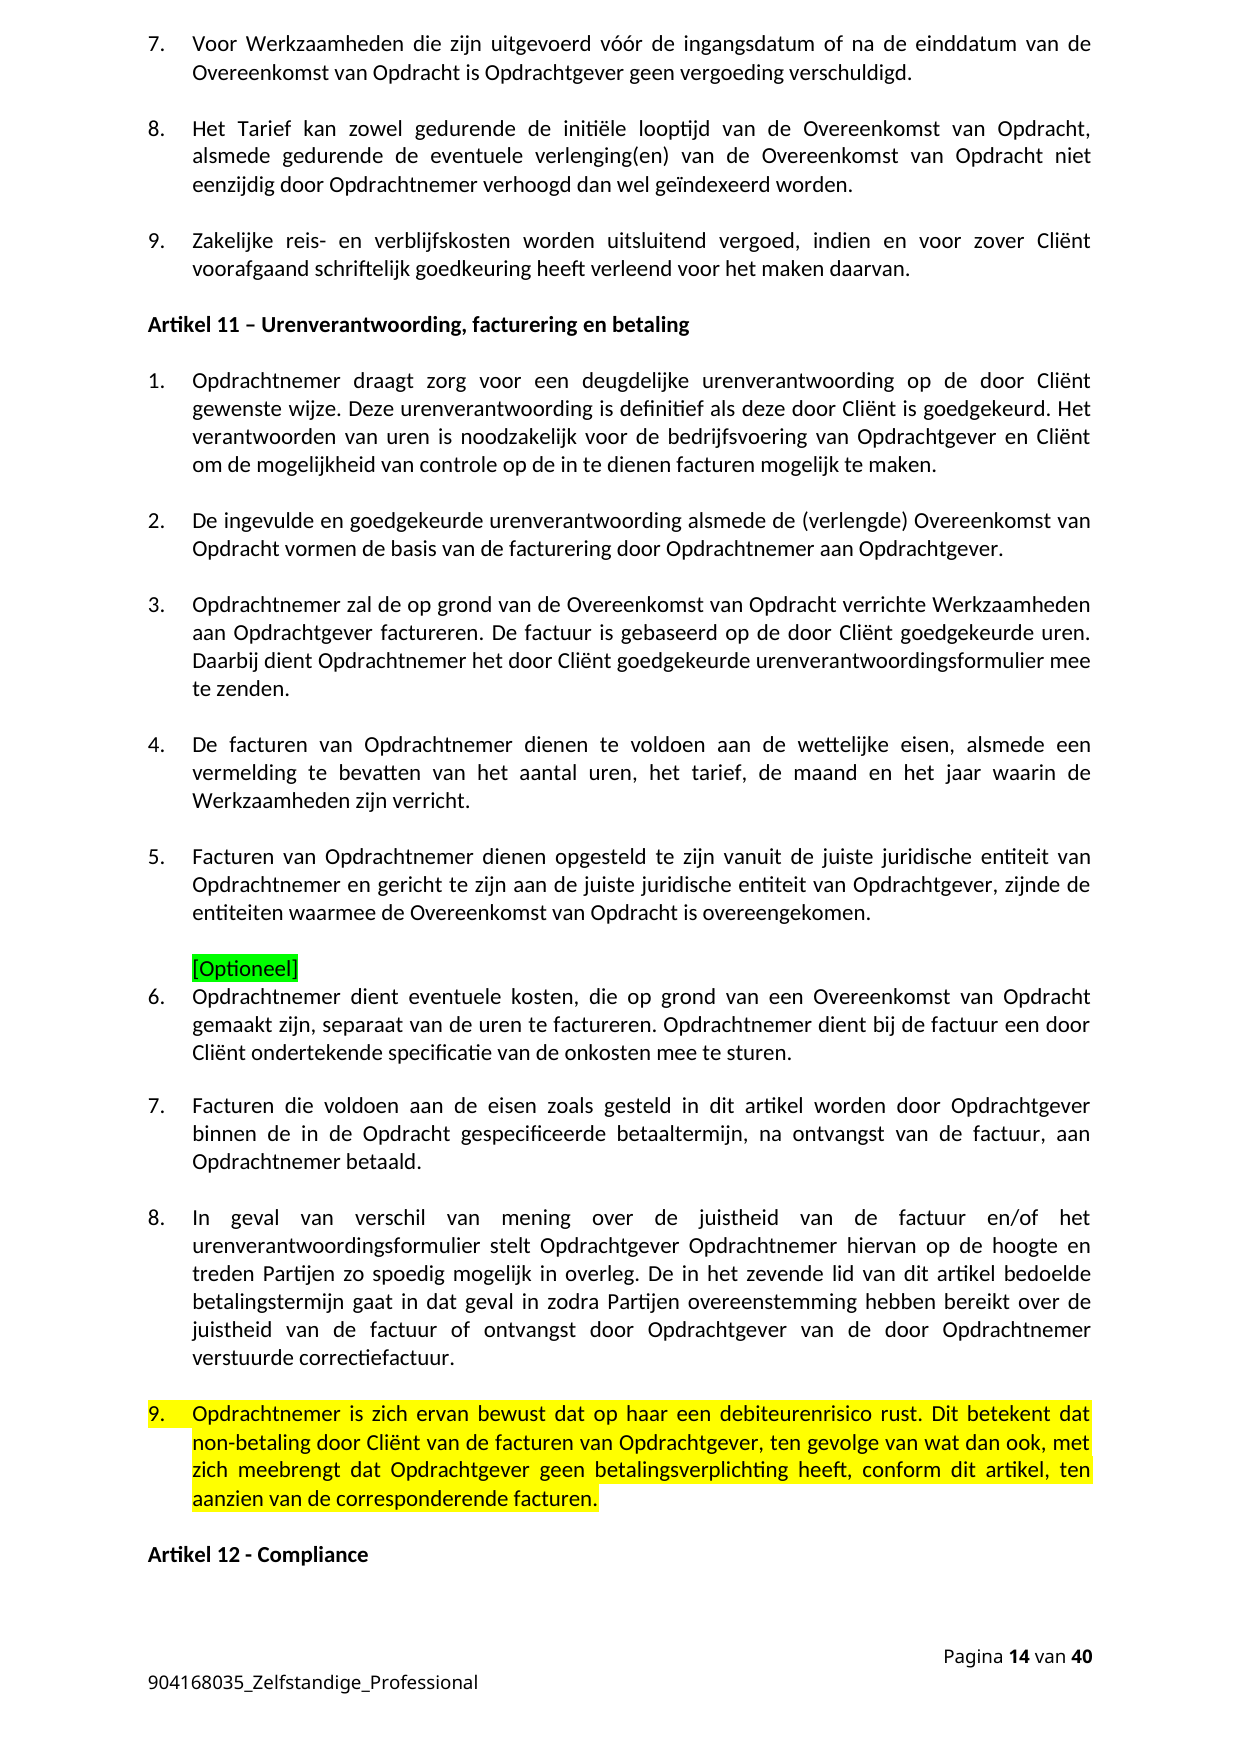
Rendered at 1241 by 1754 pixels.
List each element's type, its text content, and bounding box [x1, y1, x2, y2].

text Artikel 12 - Compliance [148, 1540, 1092, 1568]
list Facturen van Opdrachtnemer dienen opgesteld te zijn vanuit de juiste juridische entiteit van Opdrachtnemer en gericht te zijn aan de juiste juridische entiteit van Opdrachtgever, zijnde de entiteiten waarmee de Overeenkomst van Opdracht is overeengekomen. [148, 842, 1092, 926]
list De ingevulde en goedgekeurde urenverantwoording alsmede de (verlengde) Overeenkomst van Opdracht vormen de basis van de facturering door Opdrachtnemer aan Opdrachtgever. [148, 506, 1092, 562]
list Voor Werkzaamheden die zijn uitgevoerd vóór de ingangsdatum of na de einddatum van de Overeenkomst van Opdracht is Opdrachtgever geen vergoeding verschuldigd. [148, 29, 1092, 86]
text 9. Opdrachtnemer is zich ervan bewust dat op haar een debiteurenrisico rust. Dit betekent dat non-betaling door Cliënt van de facturen van Opdrachtgever, ten gevolge van wat dan ook, met zich meebrengt dat Opdrachtgever geen betalingsverplichting heeft, conform dit artikel, ten aanzien van de corresponderende facturen. [148, 1399, 1092, 1512]
list Het Tarief kan zowel gedurende de initiële looptijd van de Overeenkomst van Opdracht, alsmede gedurende de eventuele verlenging(en) van de Overeenkomst van Opdracht niet eenzijdig door Opdrachtnemer verhoogd dan wel geïndexeerd worden. [148, 114, 1092, 198]
list De facturen van Opdrachtnemer dienen te voldoen aan de wettelijke eisen, alsmede een vermelding te bevatten van het aantal uren, het tarief, de maand en het jaar waarin de Werkzaamheden zijn verricht. [148, 730, 1092, 814]
list In geval van verschil van mening over de juistheid van de factuur en/of het urenverantwoordingsformulier stelt Opdrachtgever Opdrachtnemer hiervan op de hoogte en treden Partijen zo spoedig mogelijk in overleg. De in het zevende lid van dit artikel bedoelde betalingstermijn gaat in dat geval in zodra Partijen overeenstemming hebben bereikt over de juistheid van de factuur of ontvangst door Opdrachtgever van de door Opdrachtnemer verstuurde correctiefactuur. [148, 1203, 1092, 1372]
text [Optioneel] [192, 954, 1092, 982]
list Opdrachtnemer zal de op grond van de Overeenkomst van Opdracht verrichte Werkzaamheden aan Opdrachtgever factureren. De factuur is gebaseerd op de door Cliënt goedgekeurde uren. Daarbij dient Opdrachtnemer het door Cliënt goedgekeurde urenverantwoordingsformulier mee te zenden. [148, 590, 1092, 702]
list Facturen die voldoen aan de eisen zoals gesteld in dit artikel worden door Opdrachtgever binnen de in de Opdracht gespecificeerde betaaltermijn, na ontvangst van de factuur, aan Opdrachtnemer betaald. [148, 1091, 1092, 1175]
list Opdrachtnemer dient eventuele kosten, die op grond van een Overeenkomst van Opdracht gemaakt zijn, separaat van de uren te factureren. Opdrachtnemer dient bij de factuur een door Cliënt ondertekende specificatie van de onkosten mee te sturen. [148, 982, 1092, 1066]
text Artikel 11 – Urenverantwoording, facturering en betaling [148, 310, 1092, 338]
list Opdrachtnemer draagt zorg voor een deugdelijke urenverantwoording op de door Cliënt gewenste wijze. Deze urenverantwoording is definitief als deze door Cliënt is goedgekeurd. Het verantwoorden van uren is noodzakelijk voor de bedrijfsvoering van Opdrachtgever en Cliënt om de mogelijkheid van controle op de in te dienen facturen mogelijk te maken. [148, 366, 1092, 478]
list Zakelijke reis- en verblijfskosten worden uitsluitend vergoed, indien en voor zover Cliënt voorafgaand schriftelijk goedkeuring heeft verleend voor het maken daarvan. [148, 226, 1092, 282]
